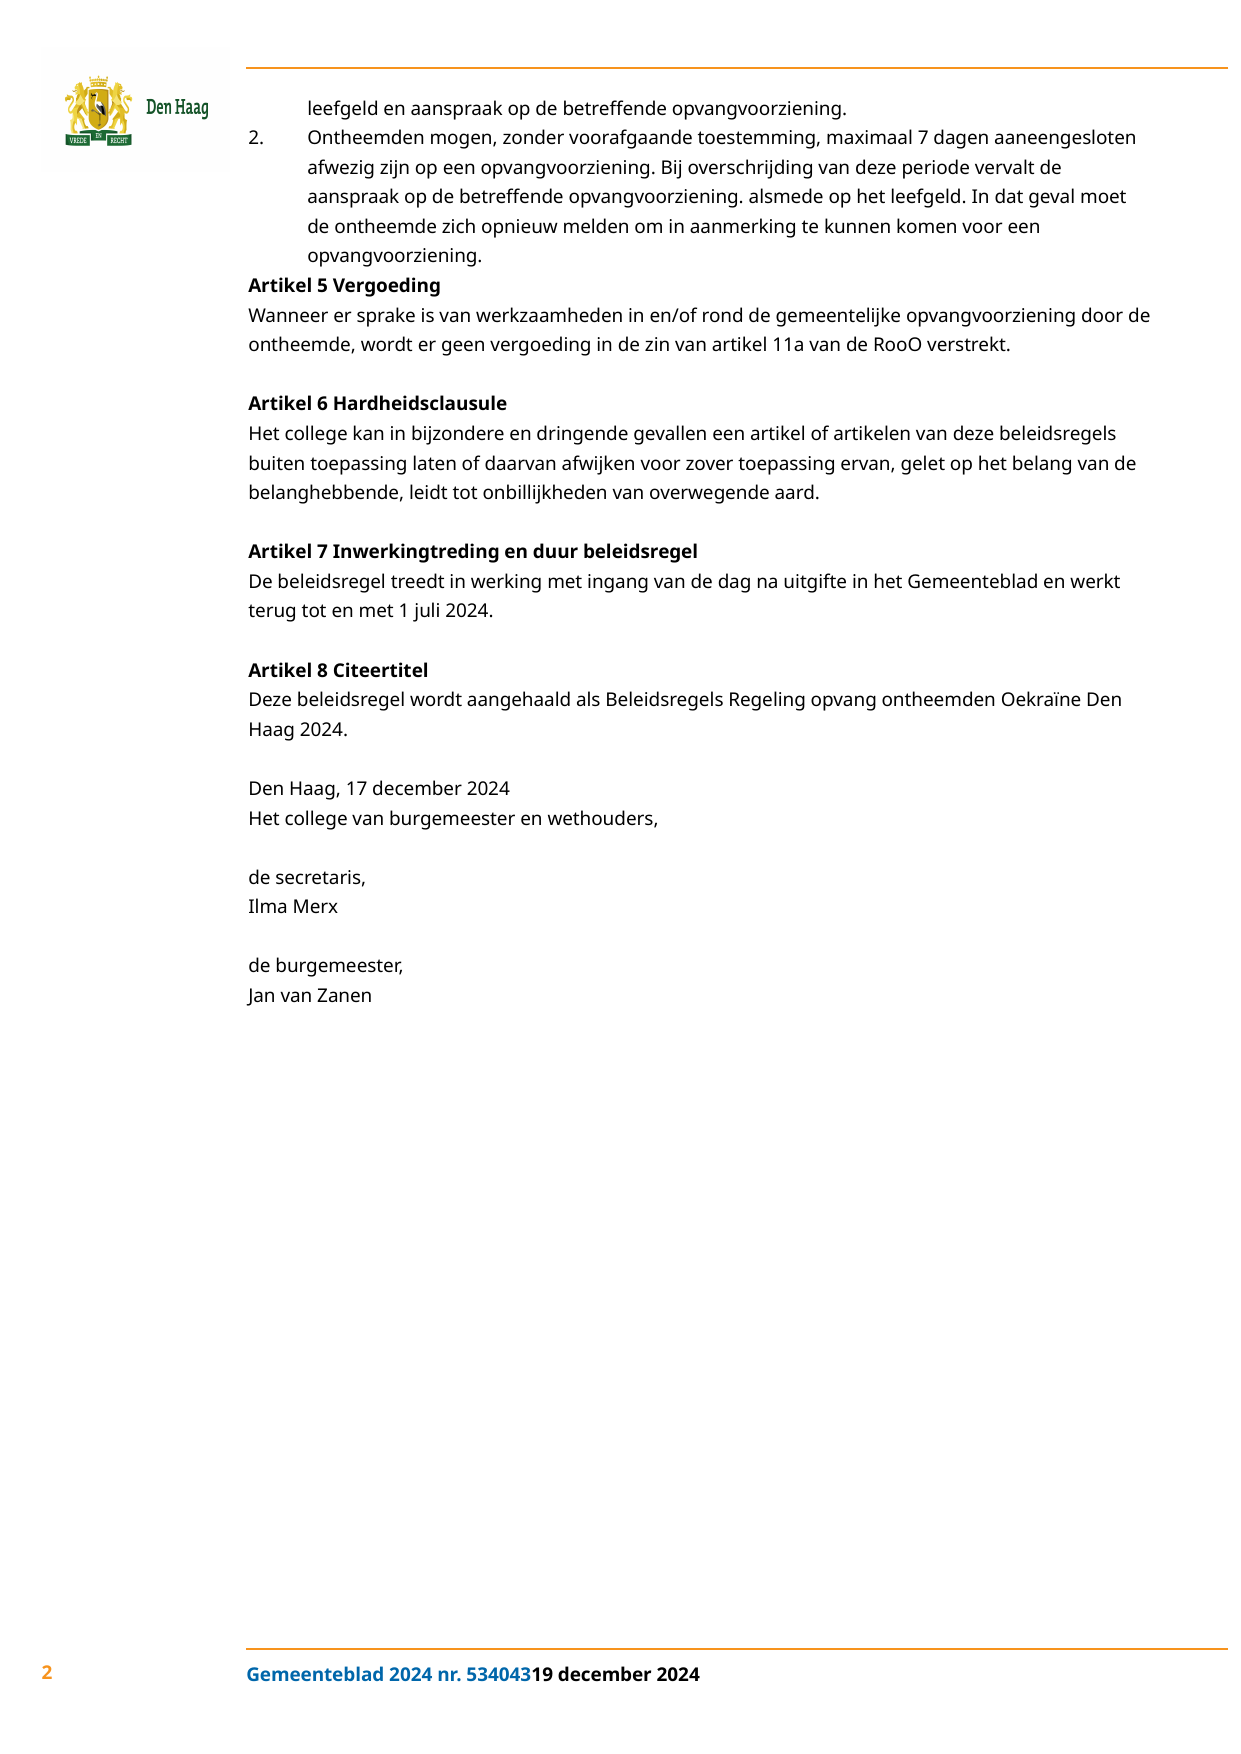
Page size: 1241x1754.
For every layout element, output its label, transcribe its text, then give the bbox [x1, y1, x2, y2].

text De beleidsregel treedt in werking met ingang van de dag na uitgifte in het Gemeenteblad en werkt terug tot en met 1 juli 2024. [248, 568, 1152, 623]
list Ontheemden mogen, zonder voorafgaande toestemming, maximaal 7 dagen aaneengesloten afwezig zijn op een opvangvoorziening. Bij overschrijding van deze periode vervalt de aanspraak op de betreffende opvangvoorziening. alsmede op het leefgeld. In dat geval moet de ontheemde zich opnieuw melden om in aanmerking te kunnen komen voor een opvangvoorziening. [248, 124, 1152, 268]
text Ilma Merx [248, 893, 1152, 919]
list leefgeld en aanspraak op de betreffende opvangvoorziening. [248, 95, 1152, 121]
text Artikel 7 Inwerkingtreding en duur beleidsregel [248, 538, 1152, 564]
text de burgemeester, [248, 953, 1152, 978]
text Artikel 8 Citeertitel [248, 657, 1152, 683]
text de secretaris, [248, 864, 1152, 890]
picture [41, 47, 231, 172]
text Deze beleidsregel wordt aangehaald als Beleidsregels Regeling opvang ontheemden Oekraïne Den Haag 2024. [248, 686, 1152, 742]
text Den Haag, 17 december 2024 [248, 775, 1152, 801]
text Het college van burgemeester en wethouders, [248, 805, 1152, 831]
text Artikel 6 Hardheidsclausule [248, 391, 1152, 416]
text Artikel 5 Vergoeding [248, 272, 1152, 298]
text Wanneer er sprake is van werkzaamheden in en/of rond de gemeentelijke opvangvoorziening door de ontheemde, wordt er geen vergoeding in de zin van artikel 11a van de RooO verstrekt. [248, 302, 1152, 357]
text Jan van Zanen [248, 982, 1152, 1008]
text Het college kan in bijzondere en dringende gevallen een artikel of artikelen van deze beleidsregels buiten toepassing laten of daarvan afwijken voor zover toepassing ervan, gelet op het belang van de belanghebbende, leidt tot onbillijkheden van overwegende aard. [248, 420, 1152, 505]
